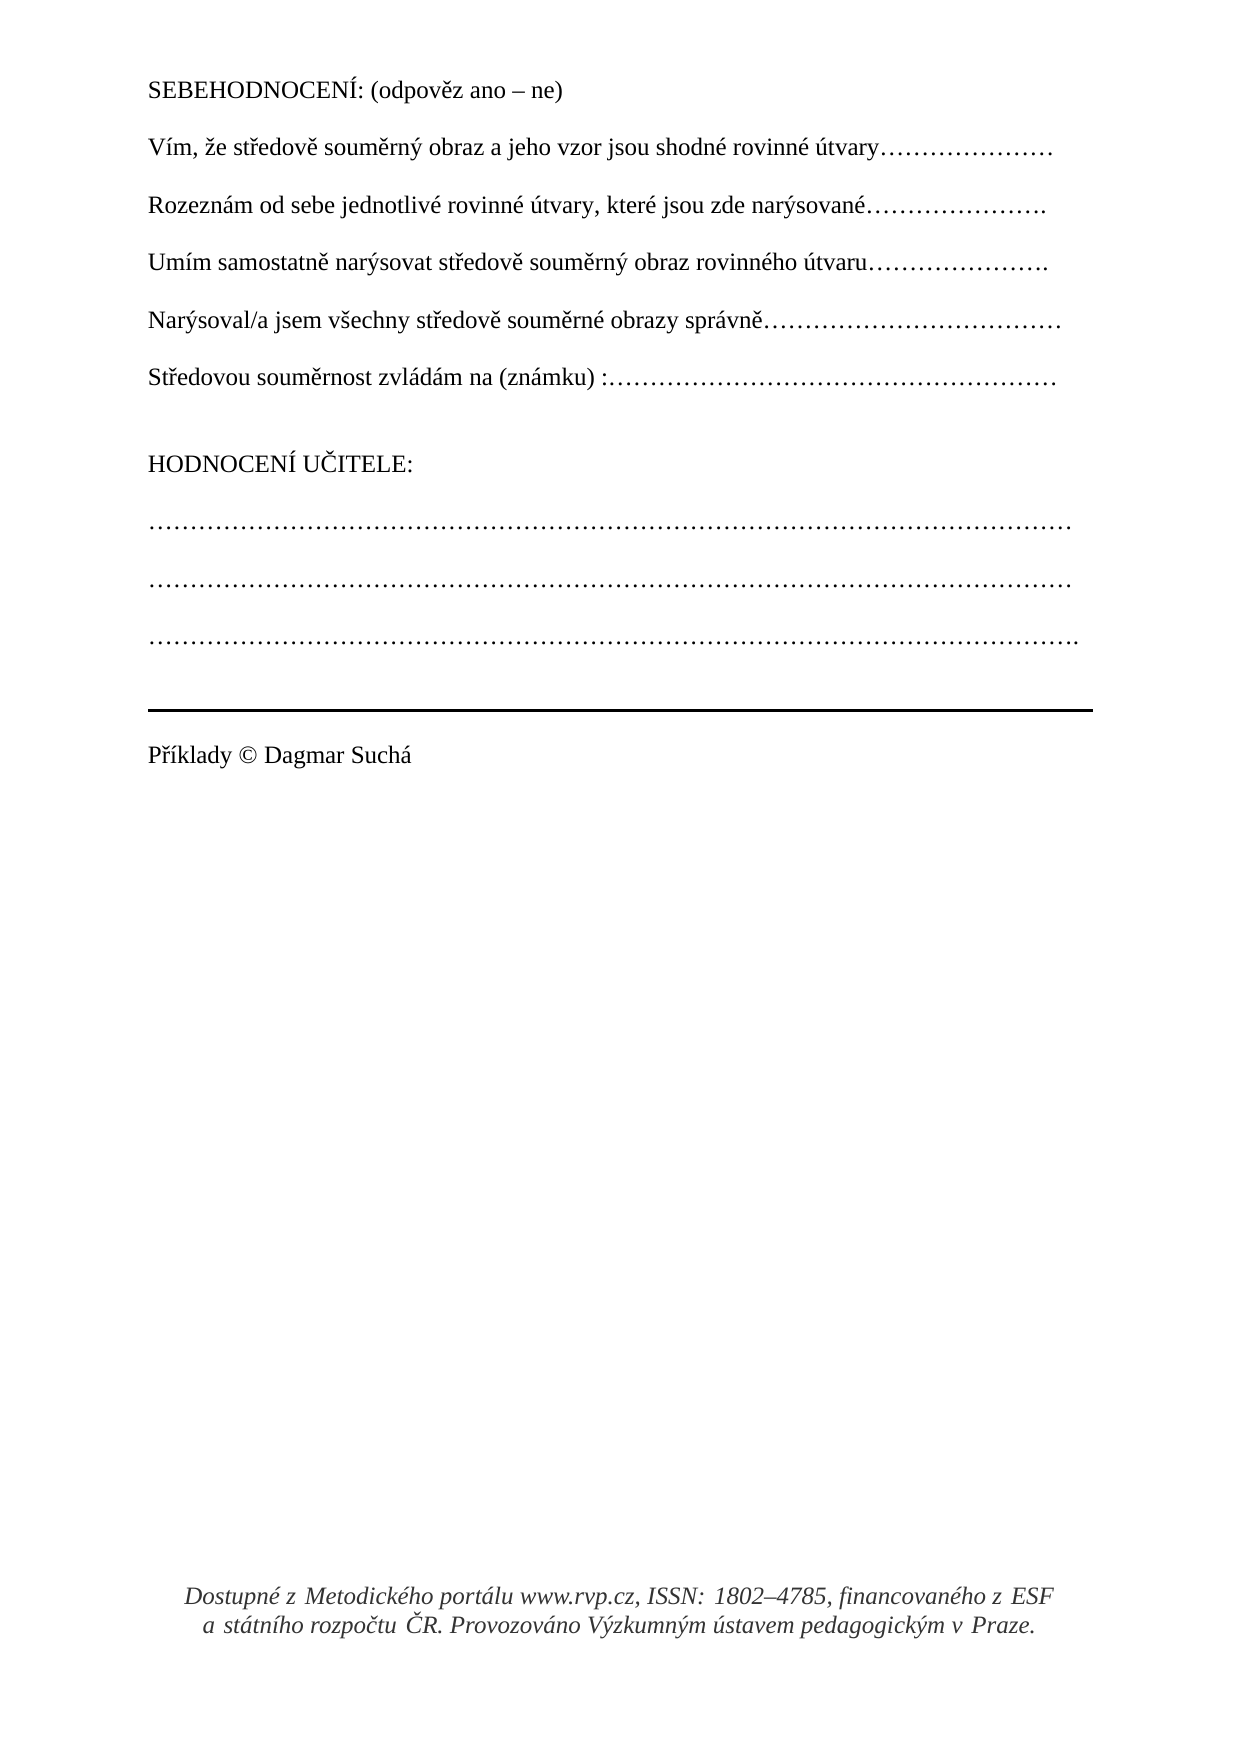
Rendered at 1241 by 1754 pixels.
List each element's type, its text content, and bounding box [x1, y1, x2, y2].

text Narýsoval/a jsem všechny středově souměrné obrazy správně……………………………… [148, 305, 1093, 334]
text SEBEHODNOCENÍ: (odpověz ano – ne) [148, 75, 1093, 104]
text Umím samostatně narýsovat středově souměrný obraz rovinného útvaru…………………. [148, 247, 1093, 276]
text Středovou souměrnost zvládám na (známku) :……………………………………………… [148, 362, 1093, 391]
text Rozeznám od sebe jednotlivé rovinné útvary, které jsou zde narýsované…………………. [148, 190, 1093, 219]
text ………………………………………………………………………………………………………………………………………………………………………………………………………………………………………………………………………………………………………. [148, 506, 1093, 650]
text Vím, že středově souměrný obraz a jeho vzor jsou shodné rovinné útvary………………… [148, 132, 1093, 161]
text Příklady © Dagmar Suchá [148, 740, 1093, 769]
text HODNOCENÍ UČITELE: [148, 449, 1093, 477]
